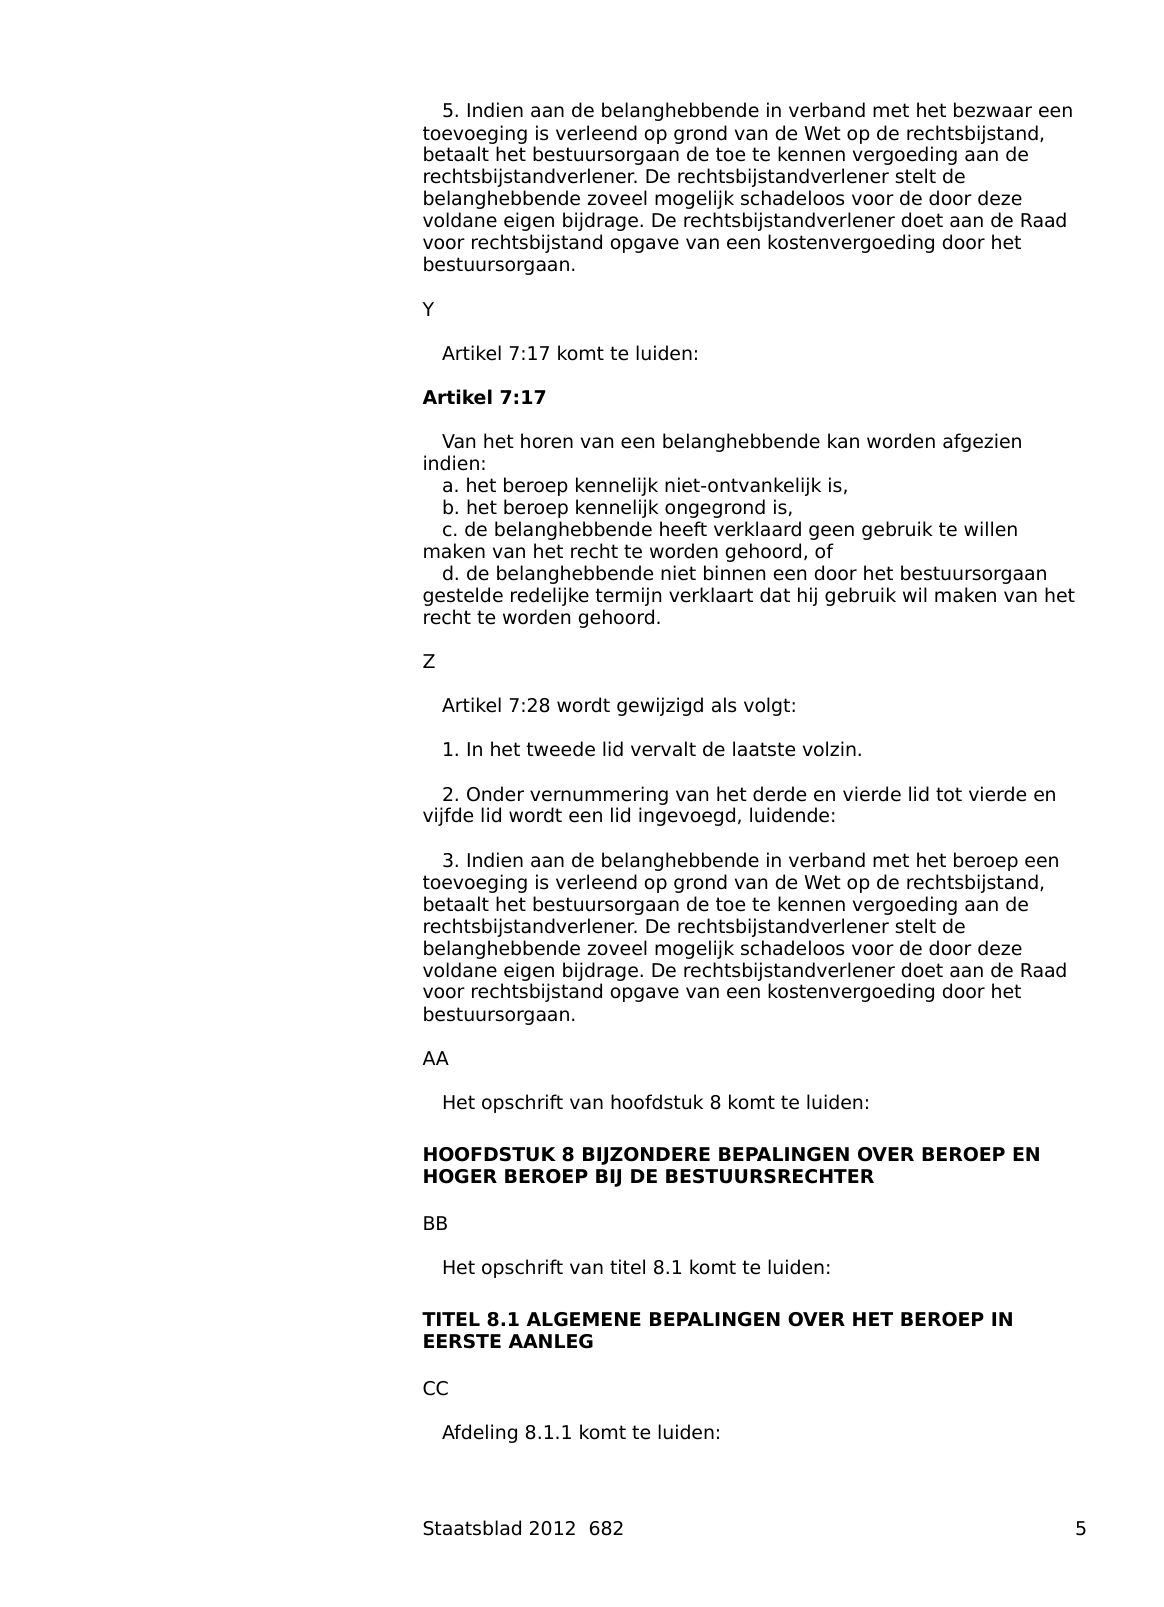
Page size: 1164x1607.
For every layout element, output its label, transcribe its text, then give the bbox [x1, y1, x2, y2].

text d. de belanghebbende niet binnen een door het bestuursorgaan gestelde redelijke termijn verklaart dat hij gebruik wil maken van het recht te worden gehoord. [422, 563, 1087, 629]
text Het opschrift van hoofdstuk 8 komt te luiden: [422, 1092, 1087, 1114]
text BB [422, 1213, 1087, 1235]
text b. het beroep kennelijk ongegrond is, [422, 497, 1087, 519]
text 3. Indien aan de belanghebbende in verband met het beroep een toevoeging is verleend op grond van de Wet op de rechtsbijstand, betaalt het bestuursorgaan de toe te kennen vergoeding aan de rechtsbijstandverlener. De rechtsbijstandverlener stelt de belanghebbende zoveel mogelijk schadeloos voor de door deze voldane eigen bijdrage. De rechtsbijstandverlener doet aan de Raad voor rechtsbijstand opgave van een kostenvergoeding door het bestuursorgaan. [422, 849, 1087, 1025]
text 1. In het tweede lid vervalt de laatste volzin. [422, 739, 1087, 761]
text c. de belanghebbende heeft verklaard geen gebruik te willen maken van het recht te worden gehoord, of [422, 519, 1087, 563]
subtitle HOOFDSTUK 8 BIJZONDERE BEPALINGEN OVER BEROEP EN HOGER BEROEP BIJ DE BESTUURSRECHTER [422, 1144, 1087, 1188]
text Z [422, 651, 1087, 673]
text a. het beroep kennelijk niet-ontvankelijk is, [422, 475, 1087, 497]
text CC [422, 1378, 1087, 1400]
text 2. Onder vernummering van het derde en vierde lid tot vierde en vijfde lid wordt een lid ingevoegd, luidende: [422, 783, 1087, 827]
text AA [422, 1048, 1087, 1069]
text Y [422, 298, 1087, 320]
text Het opschrift van titel 8.1 komt te luiden: [422, 1257, 1087, 1279]
subtitle TITEL 8.1 ALGEMENE BEPALINGEN OVER HET BEROEP IN EERSTE AANLEG [422, 1309, 1087, 1353]
subtitle Artikel 7:17 [422, 387, 1087, 409]
text Artikel 7:28 wordt gewijzigd als volgt: [422, 695, 1087, 717]
text Afdeling 8.1.1 komt te luiden: [422, 1422, 1087, 1444]
text 5. Indien aan de belanghebbende in verband met het bezwaar een toevoeging is verleend op grond van de Wet op de rechtsbijstand, betaalt het bestuursorgaan de toe te kennen vergoeding aan de rechtsbijstandverlener. De rechtsbijstandverlener stelt de belanghebbende zoveel mogelijk schadeloos voor de door deze voldane eigen bijdrage. De rechtsbijstandverlener doet aan de Raad voor rechtsbijstand opgave van een kostenvergoeding door het bestuursorgaan. [422, 100, 1087, 276]
text Artikel 7:17 komt te luiden: [422, 343, 1087, 364]
text Van het horen van een belanghebbende kan worden afgezien indien: [422, 431, 1087, 475]
